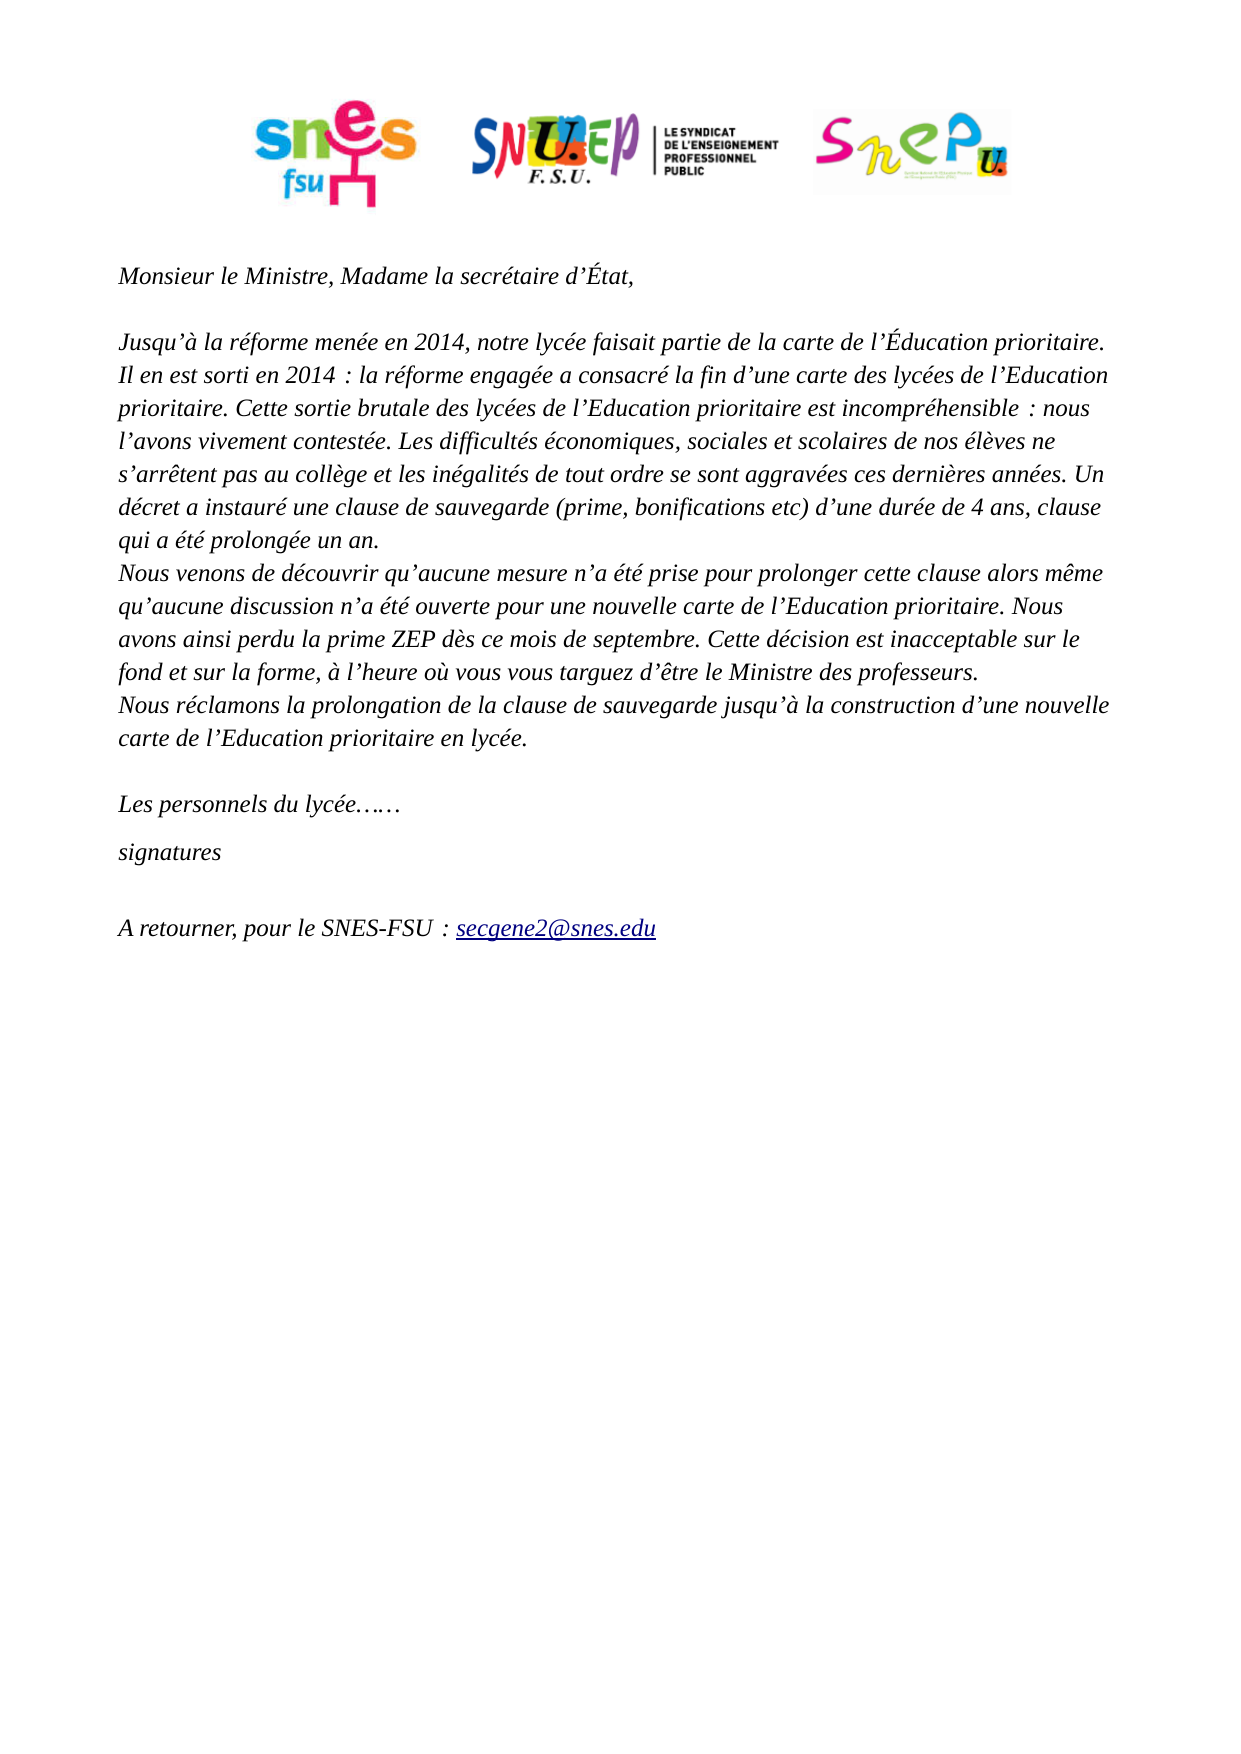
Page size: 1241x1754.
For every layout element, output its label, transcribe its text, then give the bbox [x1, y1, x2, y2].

text signatures [118, 837, 1122, 866]
text A retourner, pour le SNES-FSU : secgene2@snes.edu [118, 913, 1122, 942]
picture [446, 90, 801, 211]
picture [806, 104, 1016, 195]
picture [242, 86, 427, 226]
text Monsieur le Ministre, Madame la secrétaire d’État, Jusqu’à la réforme menée en 2014, notre lycée faisait partie de la carte de l’Éducation prioritaire. Il en est sorti en 2014 : la réforme engagée a consacré la fin d’une carte des lycées de l’Education prioritaire. Cette sortie brutale des lycées de l’Education prioritaire est incompréhensible : nous l’avons vivement contestée. Les difficultés économiques, sociales et scolaires de nos élèves ne s’arrêtent pas au collège et les inégalités de tout ordre se sont aggravées ces dernières années. Un décret a instauré une clause de sauvegarde (prime, bonifications etc) d’une durée de 4 ans, clause qui a été prolongée un an. Nous venons de découvrir qu’aucune mesure n’a été prise pour prolonger cette clause alors même qu’aucune discussion n’a été ouverte pour une nouvelle carte de l’Education prioritaire. Nous avons ainsi perdu la prime ZEP dès ce mois de septembre. Cette décision est inacceptable sur le fond et sur la forme, à l’heure où vous vous targuez d’être le Ministre des professeurs. Nous réclamons la prolongation de la clause de sauvegarde jusqu’à la construction d’une nouvelle carte de l’Education prioritaire en lycée. Les personnels du lycée…… [118, 261, 1122, 818]
